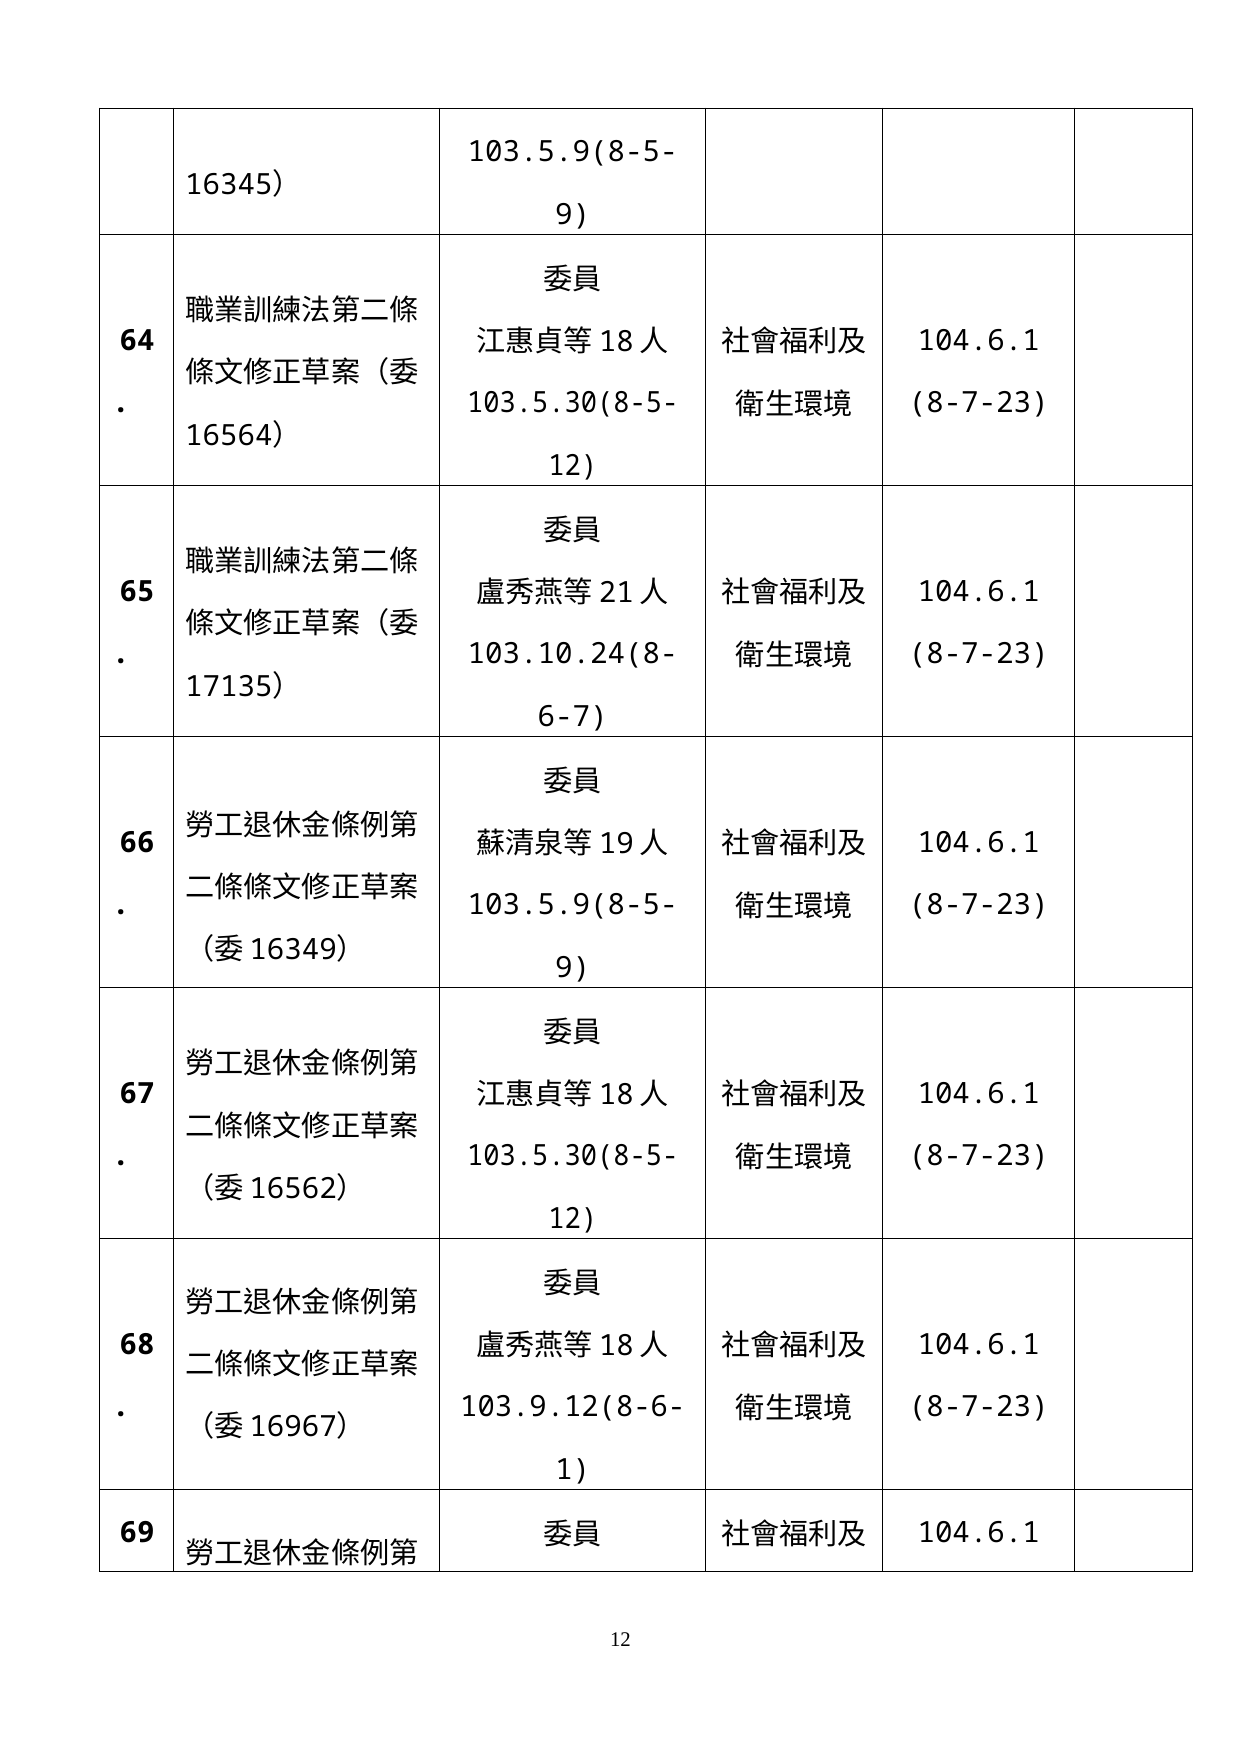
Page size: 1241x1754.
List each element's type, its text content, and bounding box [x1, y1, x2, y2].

table_cell 委員 蘇清泉等19人103.5.9(8-5-9) [440, 737, 705, 987]
table_cell [1075, 988, 1192, 1238]
table_cell 委員 盧秀燕等18人103.9.12(8-6-1) [440, 1239, 705, 1489]
table_cell 社會福利及衛生環境 [706, 1239, 882, 1489]
table_cell 104.6.1 (8-7-23) [883, 486, 1074, 736]
table_cell 103.5.9(8-5-9) [440, 109, 705, 234]
table_cell [100, 737, 173, 987]
table_cell [1075, 109, 1192, 234]
table_cell 社會福利及衛生環境 [706, 737, 882, 987]
table_cell 委員 盧秀燕等21人103.10.24(8-6-7) [440, 486, 705, 736]
table_cell 社會福利及衛生環境 [706, 486, 882, 736]
table_cell [100, 486, 173, 736]
table_cell [100, 1239, 173, 1489]
table_cell 社會福利及 [706, 1490, 882, 1571]
table_cell 職業訓練法第二條條文修正草案（委17135） [174, 486, 439, 736]
table_cell 104.6.1 (8-7-23) [883, 235, 1074, 485]
table_cell [1075, 1239, 1192, 1489]
table_cell 16345） [174, 109, 439, 234]
table_cell 委員 江惠貞等18人103.5.30(8-5-12) [440, 988, 705, 1238]
table_cell 勞工退休金條例第二條條文修正草案（委16562） [174, 988, 439, 1238]
table_cell [100, 235, 173, 485]
table_cell [1075, 486, 1192, 736]
table_cell 勞工退休金條例第 [174, 1490, 439, 1571]
table_cell [100, 109, 173, 234]
table_cell [883, 109, 1074, 234]
table_cell [100, 1490, 173, 1571]
table_cell 104.6.1 (8-7-23) [883, 1239, 1074, 1489]
table_cell [706, 109, 882, 234]
table_cell 勞工退休金條例第二條條文修正草案（委16349） [174, 737, 439, 987]
table_cell [1075, 235, 1192, 485]
table_cell 委員 江惠貞等18人103.5.30(8-5-12) [440, 235, 705, 485]
table_cell 職業訓練法第二條條文修正草案（委16564） [174, 235, 439, 485]
table_cell [1075, 1490, 1192, 1571]
table_cell [1075, 737, 1192, 987]
table_cell 104.6.1 [883, 1490, 1074, 1571]
table_cell 104.6.1 (8-7-23) [883, 988, 1074, 1238]
table_cell 社會福利及衛生環境 [706, 235, 882, 485]
table_cell [100, 988, 173, 1238]
table_cell 社會福利及衛生環境 [706, 988, 882, 1238]
table_cell 勞工退休金條例第二條條文修正草案（委16967） [174, 1239, 439, 1489]
table_cell 委員 [440, 1490, 705, 1571]
table_cell 104.6.1 (8-7-23) [883, 737, 1074, 987]
